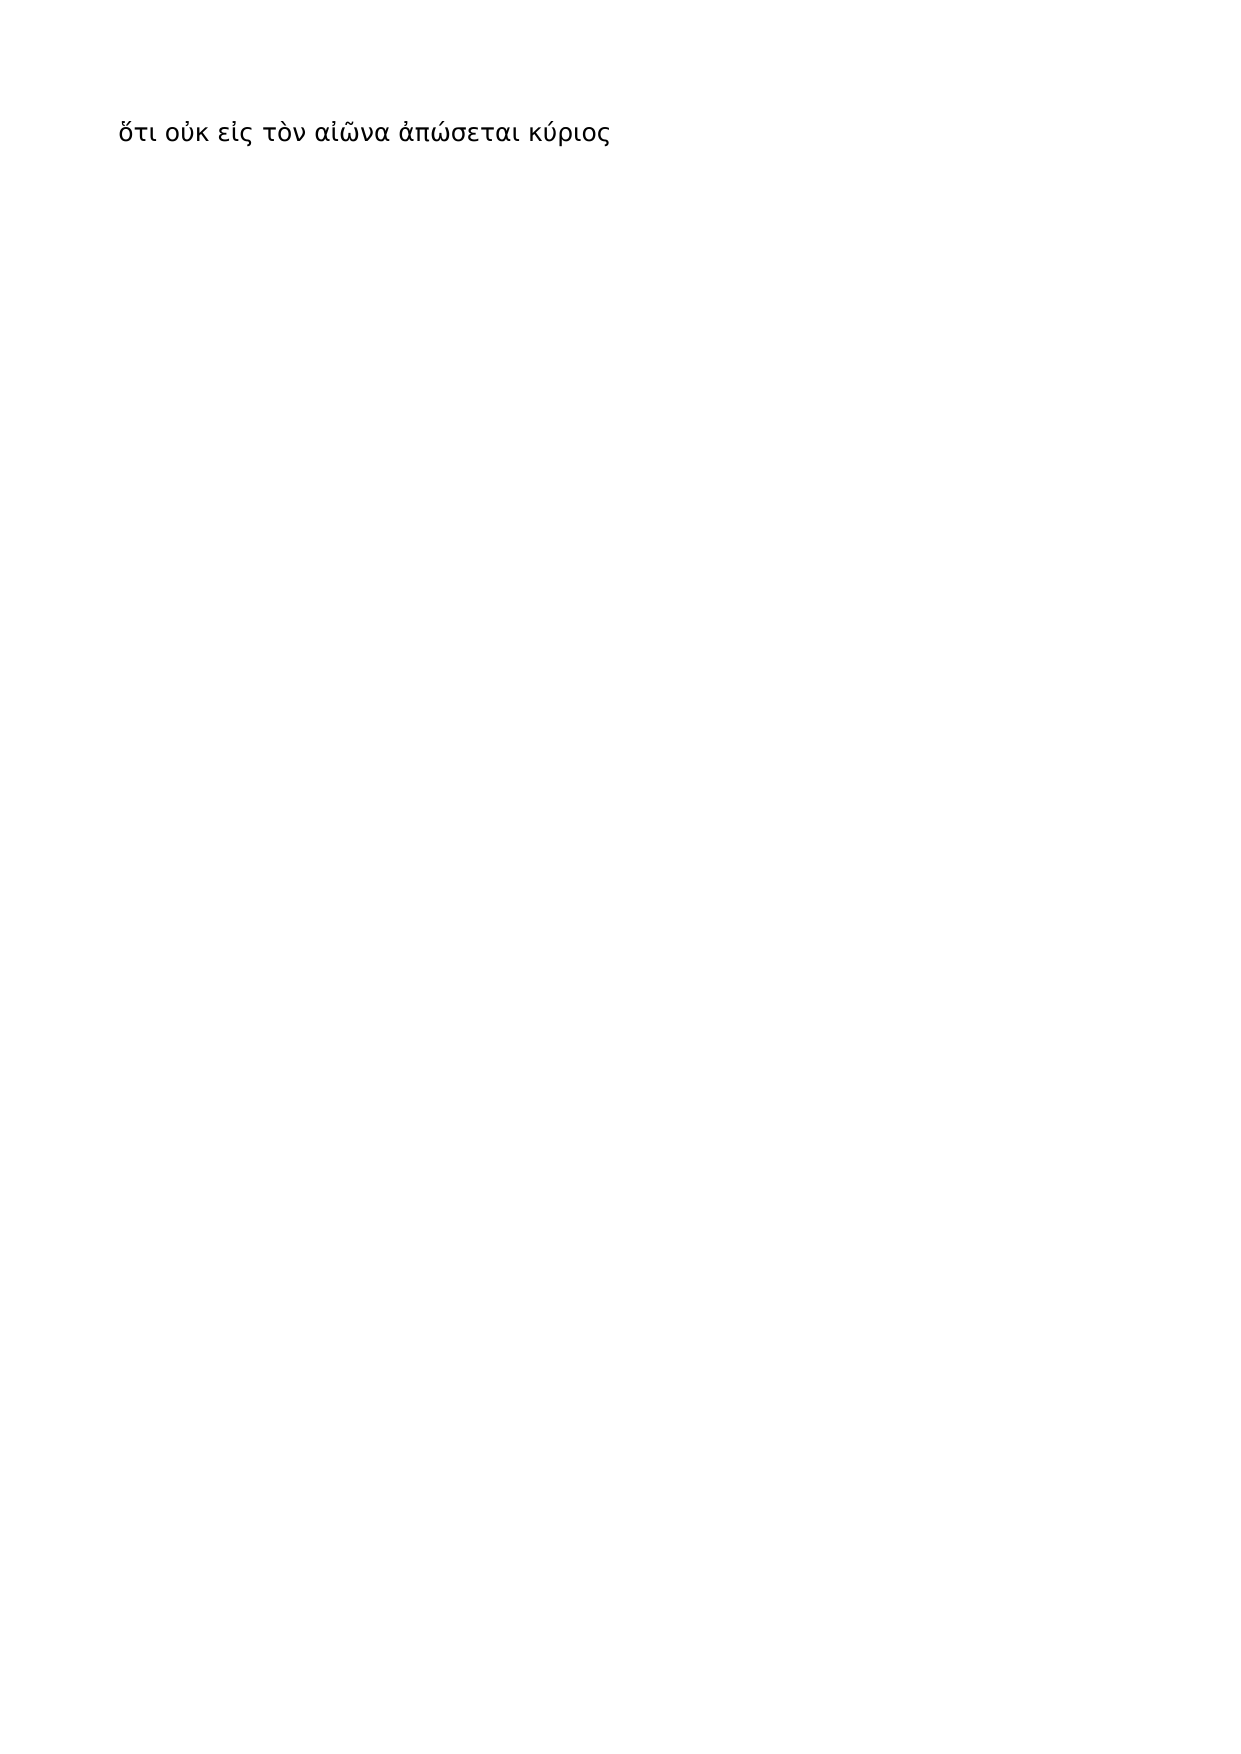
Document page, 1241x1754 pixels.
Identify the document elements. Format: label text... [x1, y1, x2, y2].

text ὅτι οὐκ εἰς τὸν αἰῶνα ἀπώσεται κύριος [118, 118, 1122, 147]
